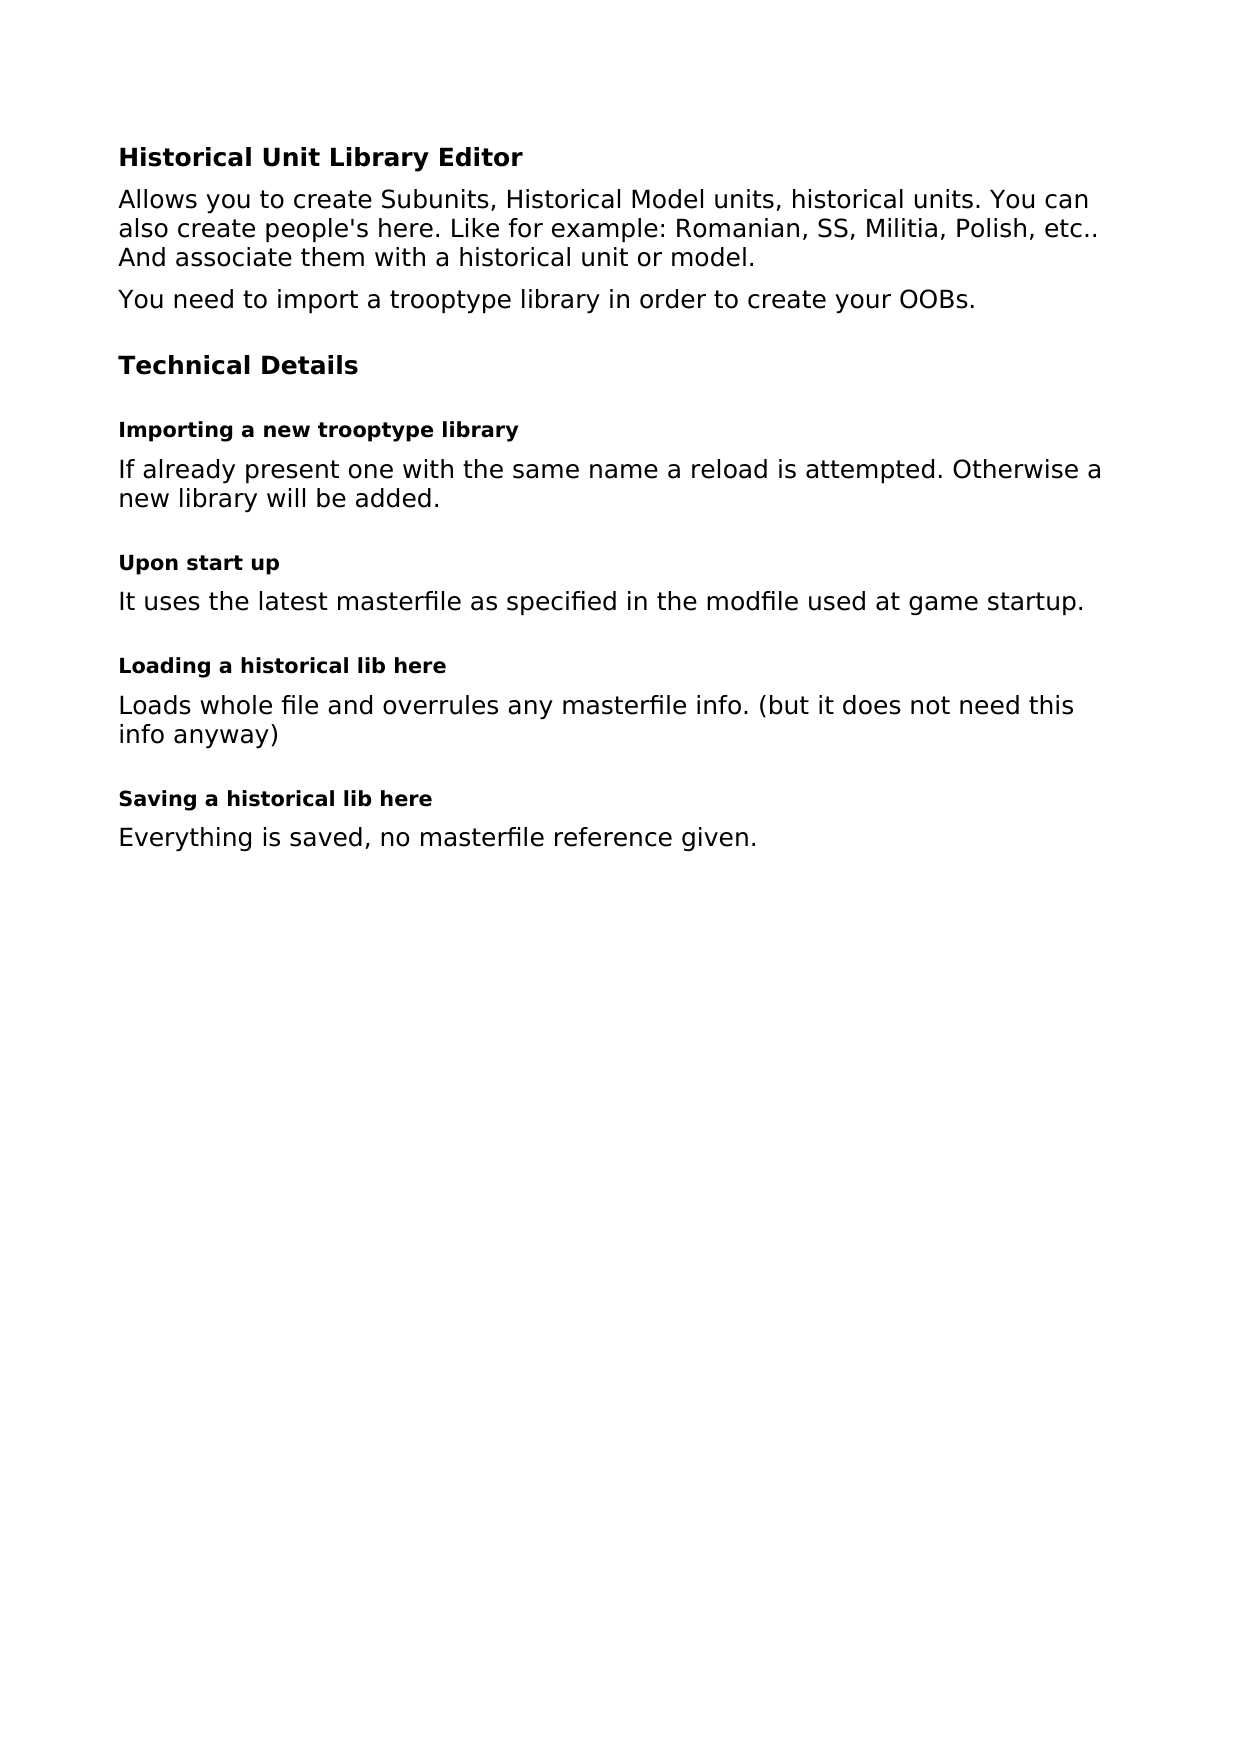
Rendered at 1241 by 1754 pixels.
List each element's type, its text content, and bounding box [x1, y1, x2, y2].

subtitle Saving a historical lib here [118, 787, 1122, 811]
text You need to import a trooptype library in order to create your OOBs. [118, 285, 1122, 314]
subtitle Importing a new trooptype library [118, 418, 1122, 442]
text Everything is saved, no masterfile reference given. [118, 823, 1122, 853]
subtitle Upon start up [118, 551, 1122, 575]
subtitle Historical Unit Library Editor [118, 143, 1122, 172]
text Loads whole file and overrules any masterfile info. (but it does not need this info anyway) [118, 691, 1122, 749]
text Allows you to create Subunits, Historical Model units, historical units. You can also create people's here. Like for example: Romanian, SS, Militia, Polish, etc.. And associate them with a historical unit or model. [118, 185, 1122, 272]
subtitle Technical Details [118, 351, 1122, 381]
text If already present one with the same name a reload is attempted. Otherwise a new library will be added. [118, 455, 1122, 513]
text It uses the latest masterfile as specified in the modfile used at game startup. [118, 587, 1122, 617]
subtitle Loading a historical lib here [118, 654, 1122, 678]
